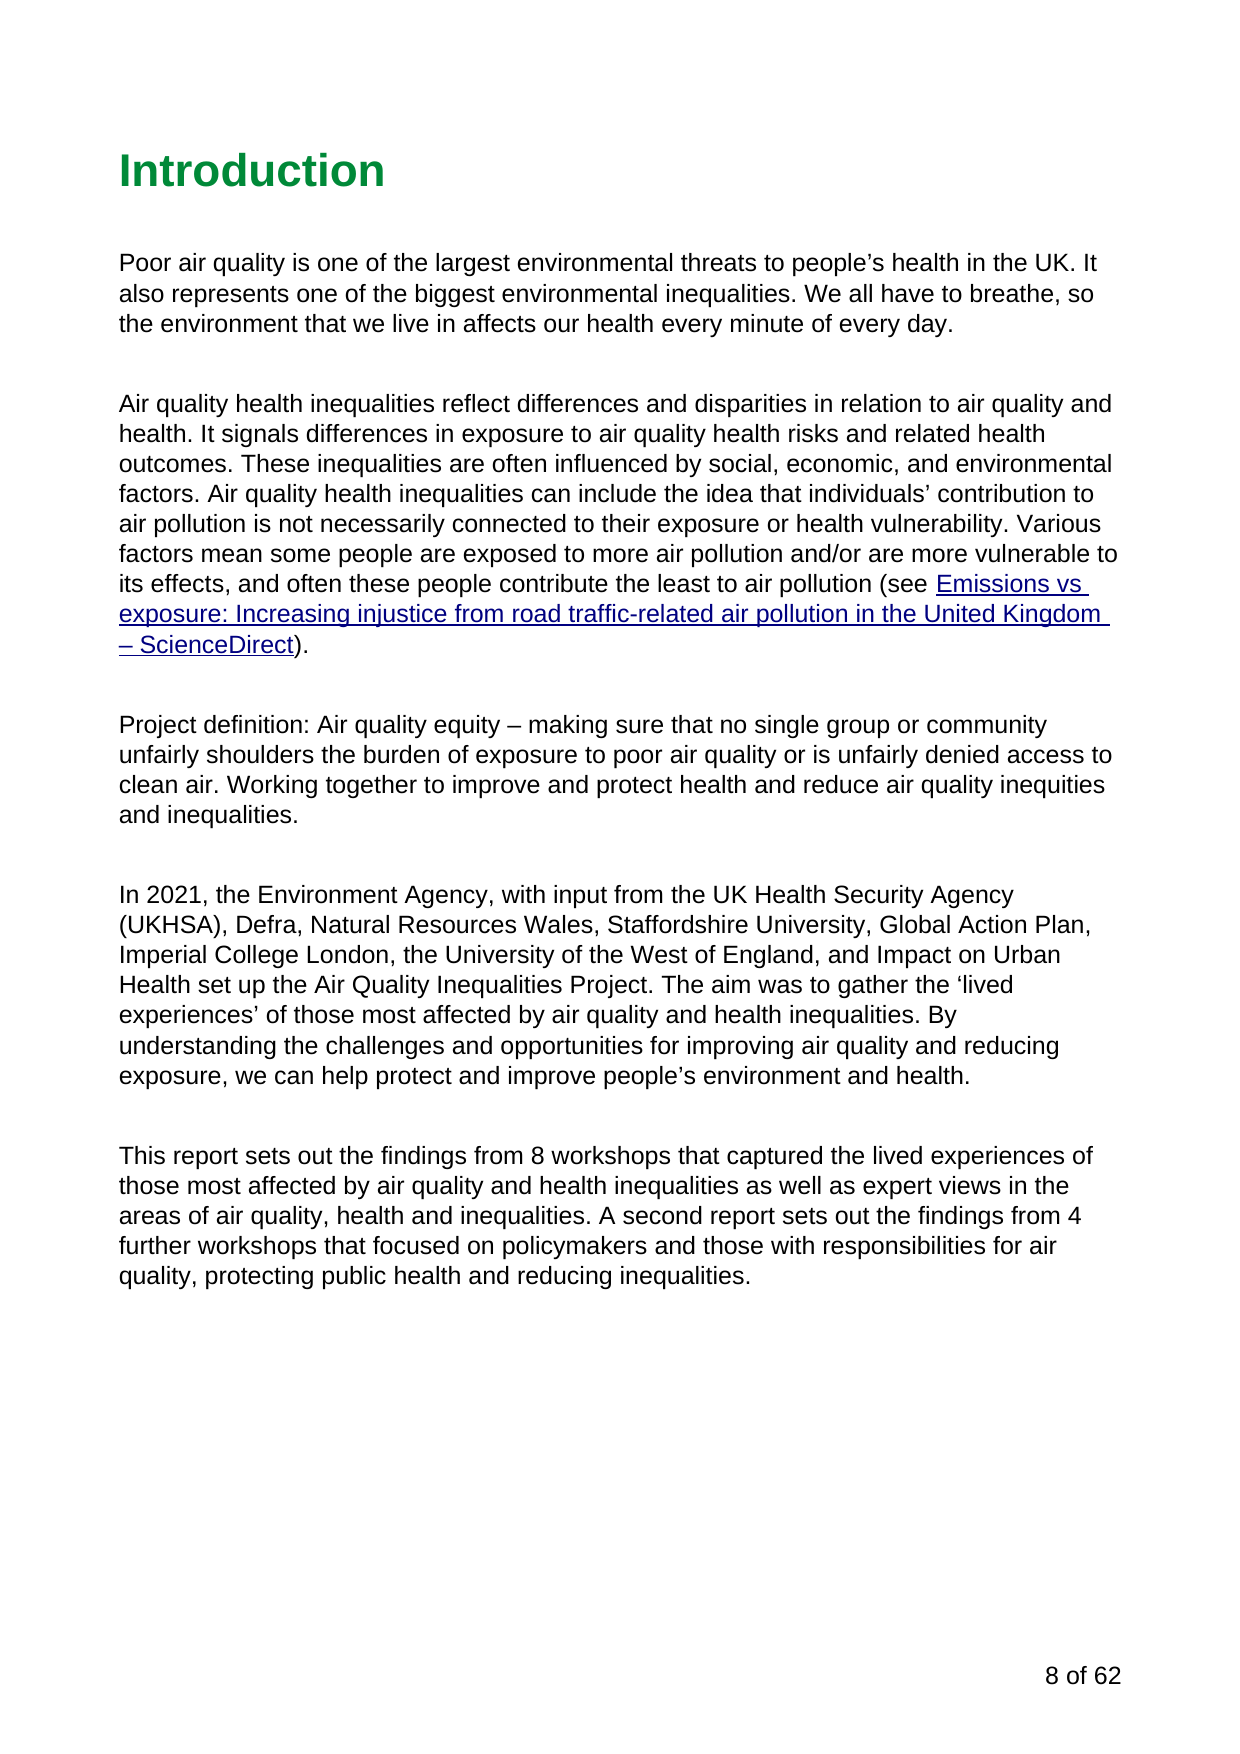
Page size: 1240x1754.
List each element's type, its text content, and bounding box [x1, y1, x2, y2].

text Poor air quality is one of the largest environmental threats to people’s health in the UK. It also represents one of the biggest environmental inequalities. We all have to breathe, so the environment that we live in affects our health every minute of every day. [118, 248, 1121, 337]
subtitle Introduction [118, 143, 1121, 196]
text This report sets out the findings from 8 workshops that captured the lived experiences of those most affected by air quality and health inequalities as well as expert views in the areas of air quality, health and inequalities. A second report sets out the findings from 4 further workshops that focused on policymakers and those with responsibilities for air quality, protecting public health and reducing inequalities. [118, 1141, 1121, 1290]
text In 2021, the Environment Agency, with input from the UK Health Security Agency (UKHSA), Defra, Natural Resources Wales, Staffordshire University, Global Action Plan, Imperial College London, the University of the West of England, and Impact on Urban Health set up the Air Quality Inequalities Project. The aim was to gather the ‘lived experiences’ of those most affected by air quality and health inequalities. By understanding the challenges and opportunities for improving air quality and reducing exposure, we can help protect and improve people’s environment and health. [118, 880, 1121, 1089]
text Air quality health inequalities reflect differences and disparities in relation to air quality and health. It signals differences in exposure to air quality health risks and related health outcomes. These inequalities are often influenced by social, economic, and environmental factors. Air quality health inequalities can include the idea that individuals’ contribution to air pollution is not necessarily connected to their exposure or health vulnerability. Various factors mean some people are exposed to more air pollution and/or are more vulnerable to its effects, and often these people contribute the least to air pollution (see Emissions vs exposure: Increasing injustice from road traffic-related air pollution in the United Kingdom – ScienceDirect). [118, 389, 1121, 658]
text Project definition: Air quality equity – making sure that no single group or community unfairly shoulders the burden of exposure to poor air quality or is unfairly denied access to clean air. Working together to improve and protect health and reduce air quality inequities and inequalities. [118, 710, 1121, 829]
